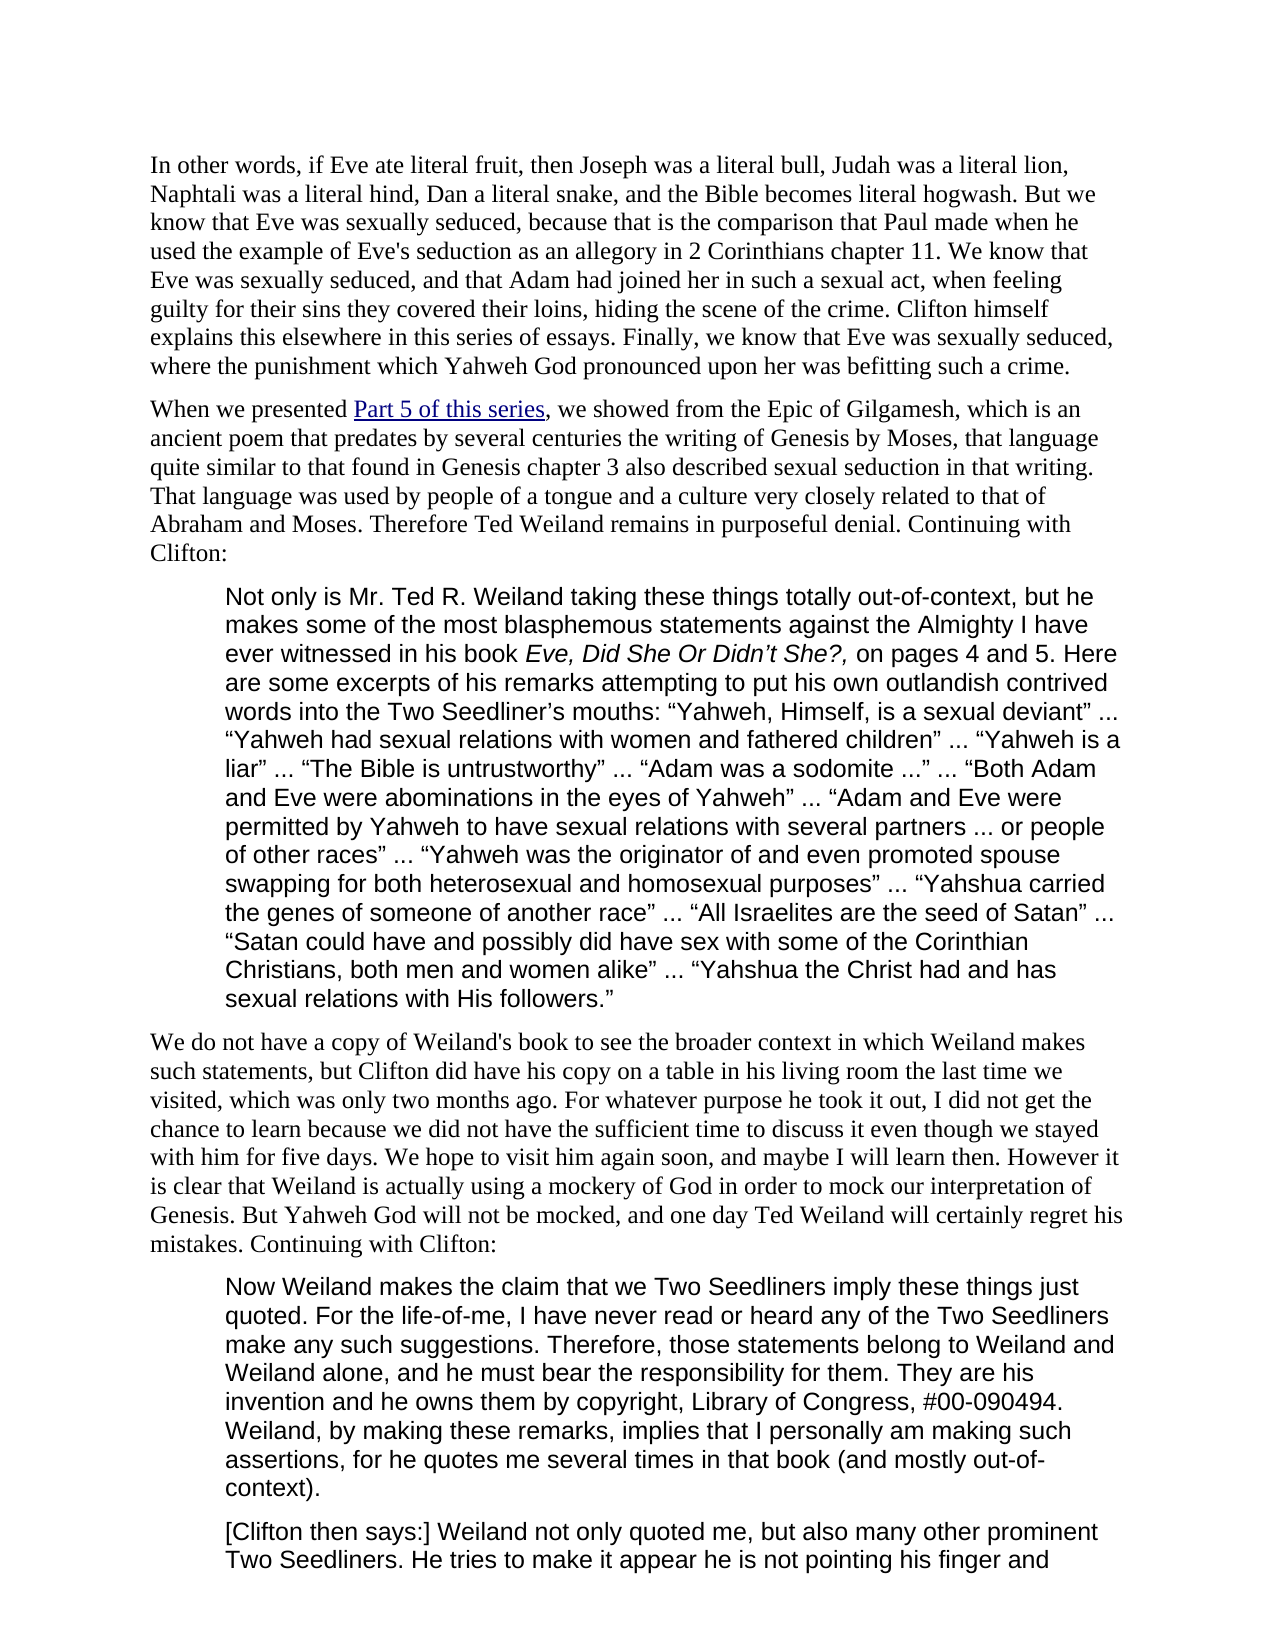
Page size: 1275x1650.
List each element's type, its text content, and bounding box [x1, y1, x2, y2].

text Not only is Mr. Ted R. Weiland taking these things totally out-of-context, but he makes some of the most blasphemous statements against the Almighty I have ever witnessed in his book Eve, Did She Or Didn’t She?, on pages 4 and 5. Here are some excerpts of his remarks attempting to put his own outlandish contrived words into the Two Seedliner’s mouths: “Yahweh, Himself, is a sexual deviant” ... “Yahweh had sexual relations with women and fathered children” ... “Yahweh is a liar” ... “The Bible is untrustworthy” ... “Adam was a sodomite ...” ... “Both Adam and Eve were abominations in the eyes of Yahweh” ... “Adam and Eve were permitted by Yahweh to have sexual relations with several partners ... or people of other races” ... “Yahweh was the originator of and even promoted spouse swapping for both heterosexual and homosexual purposes” ... “Yahshua carried the genes of someone of another race” ... “All Israelites are the seed of Satan” ... “Satan could have and possibly did have sex with some of the Corinthian Christians, both men and women alike” ... “Yahshua the Christ had and has sexual relations with His followers.” [225, 582, 1125, 1013]
text In other words, if Eve ate literal fruit, then Joseph was a literal bull, Judah was a literal lion, Naphtali was a literal hind, Dan a literal snake, and the Bible becomes literal hogwash. But we know that Eve was sexually seduced, because that is the comparison that Paul made when he used the example of Eve's seduction as an allegory in 2 Corinthians chapter 11. We know that Eve was sexually seduced, and that Adam had joined her in such a sexual act, when feeling guilty for their sins they covered their loins, hiding the scene of the crime. Clifton himself explains this elsewhere in this series of essays. Finally, we know that Eve was sexually seduced, where the punishment which Yahweh God pronounced upon her was befitting such a crime. [150, 150, 1125, 380]
text When we presented Part 5 of this series, we showed from the Epic of Gilgamesh, which is an ancient poem that predates by several centuries the writing of Genesis by Moses, that language quite similar to that found in Genesis chapter 3 also described sexual seduction in that writing. That language was used by people of a tongue and a culture very closely related to that of Abraham and Moses. Therefore Ted Weiland remains in purposeful denial. Continuing with Clifton: [150, 394, 1125, 567]
text Now Weiland makes the claim that we Two Seedliners imply these things just quoted. For the life-of-me, I have never read or heard any of the Two Seedliners make any such suggestions. Therefore, those statements belong to Weiland and Weiland alone, and he must bear the responsibility for them. They are his invention and he owns them by copyright, Library of Congress, #00-090494. Weiland, by making these remarks, implies that I personally am making such assertions, for he quotes me several times in that book (and mostly out-of-context). [225, 1272, 1125, 1502]
text [Clifton then says:] Weiland not only quoted me, but also many other prominent Two Seedliners. He tries to make it appear he is not pointing his finger and [225, 1517, 1125, 1574]
text We do not have a copy of Weiland's book to see the broader context in which Weiland makes such statements, but Clifton did have his copy on a table in his living room the last time we visited, which was only two months ago. For whatever purpose he took it out, I did not get the chance to learn because we did not have the sufficient time to discuss it even though we stayed with him for five days. We hope to visit him again soon, and maybe I will learn then. However it is clear that Weiland is actually using a mockery of God in order to mock our interpretation of Genesis. But Yahweh God will not be mocked, and one day Ted Weiland will certainly regret his mistakes. Continuing with Clifton: [150, 1027, 1125, 1257]
